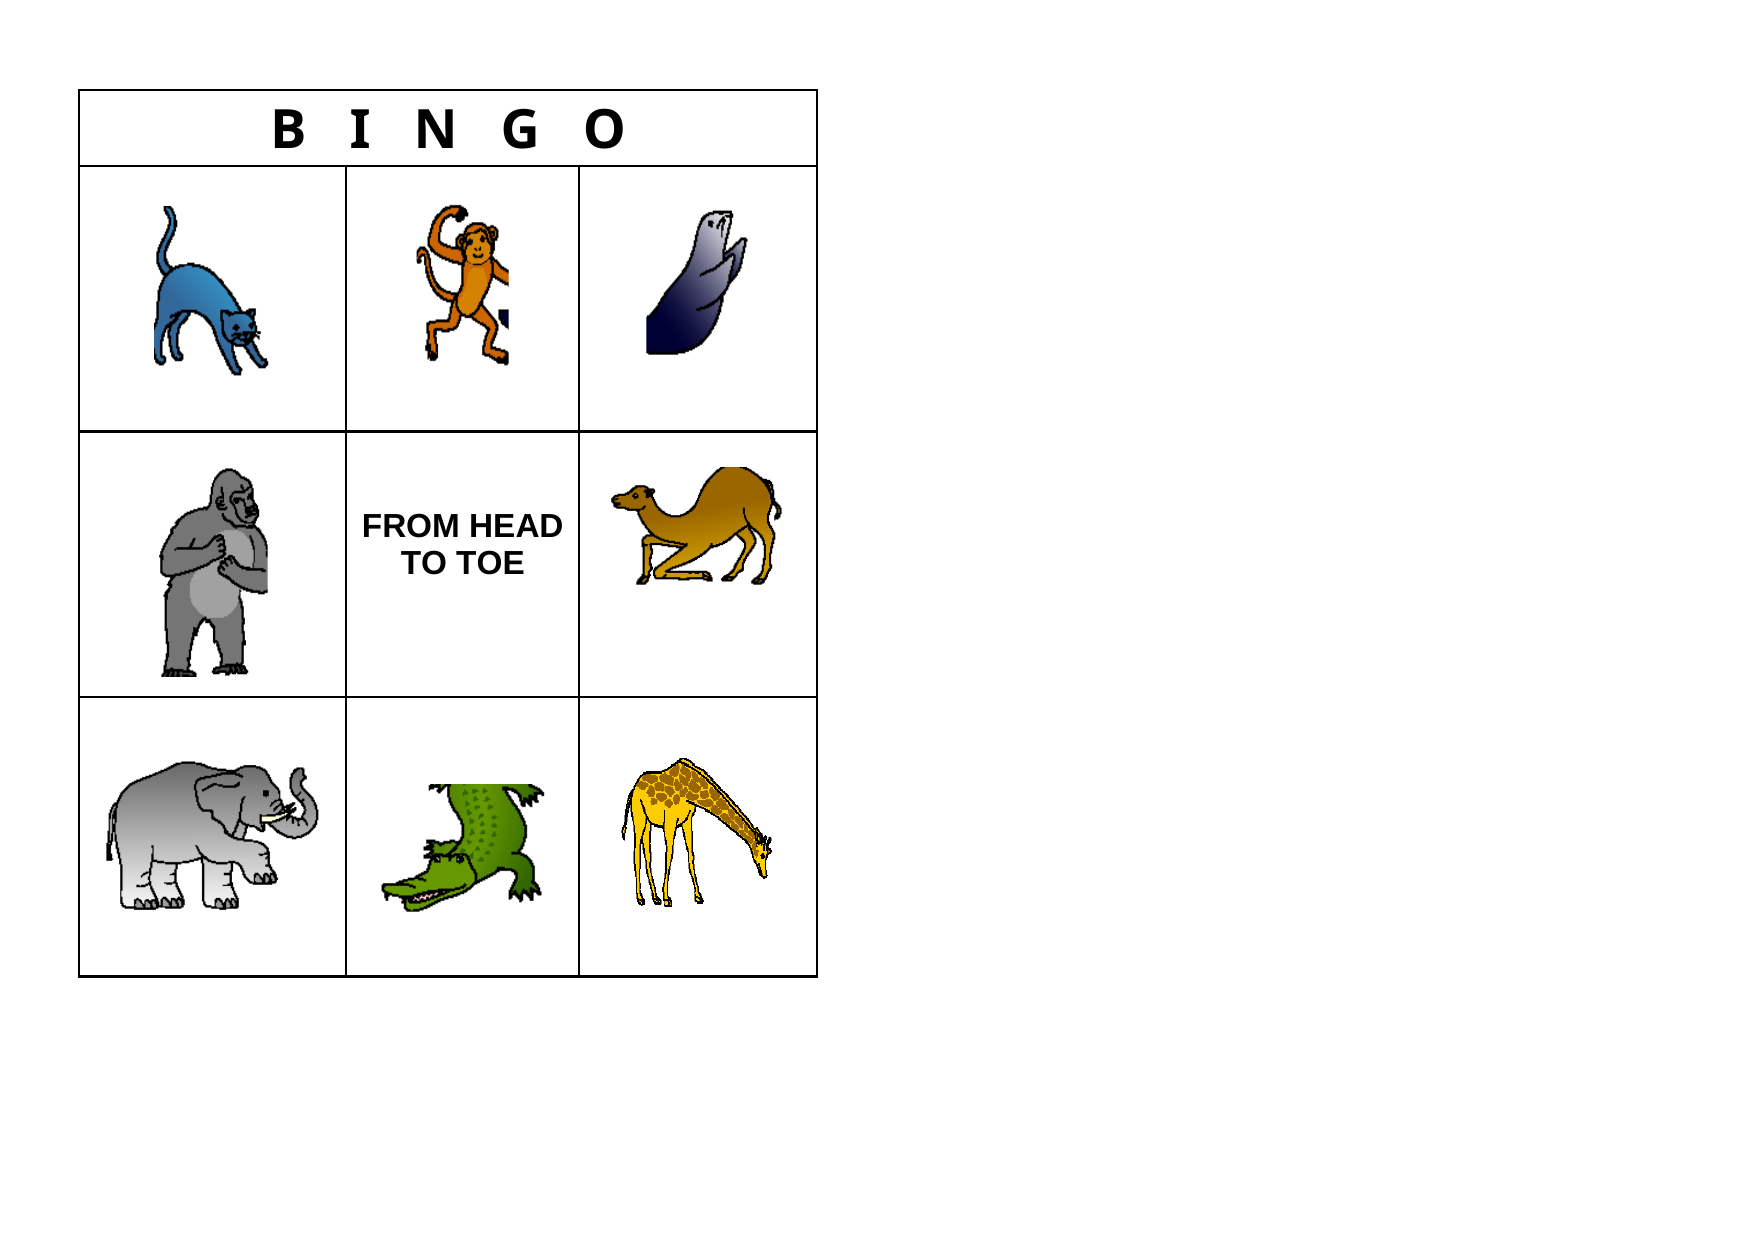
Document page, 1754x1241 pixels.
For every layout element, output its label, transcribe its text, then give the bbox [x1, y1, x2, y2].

table_cell [580, 167, 816, 430]
table_cell FROM HEAD TO TOE [347, 433, 578, 696]
picture [621, 758, 775, 911]
picture [154, 206, 272, 377]
table_header BINGO [80, 91, 816, 164]
picture [103, 758, 323, 916]
table_cell [580, 698, 816, 975]
table_cell [347, 698, 578, 975]
picture [157, 467, 268, 677]
picture [370, 784, 556, 916]
table_cell [80, 698, 345, 975]
picture [416, 201, 509, 384]
table_cell [347, 167, 578, 430]
table_cell [580, 433, 816, 696]
table_cell [80, 433, 345, 696]
picture [646, 201, 750, 362]
picture [605, 467, 791, 589]
table_cell [80, 167, 345, 430]
